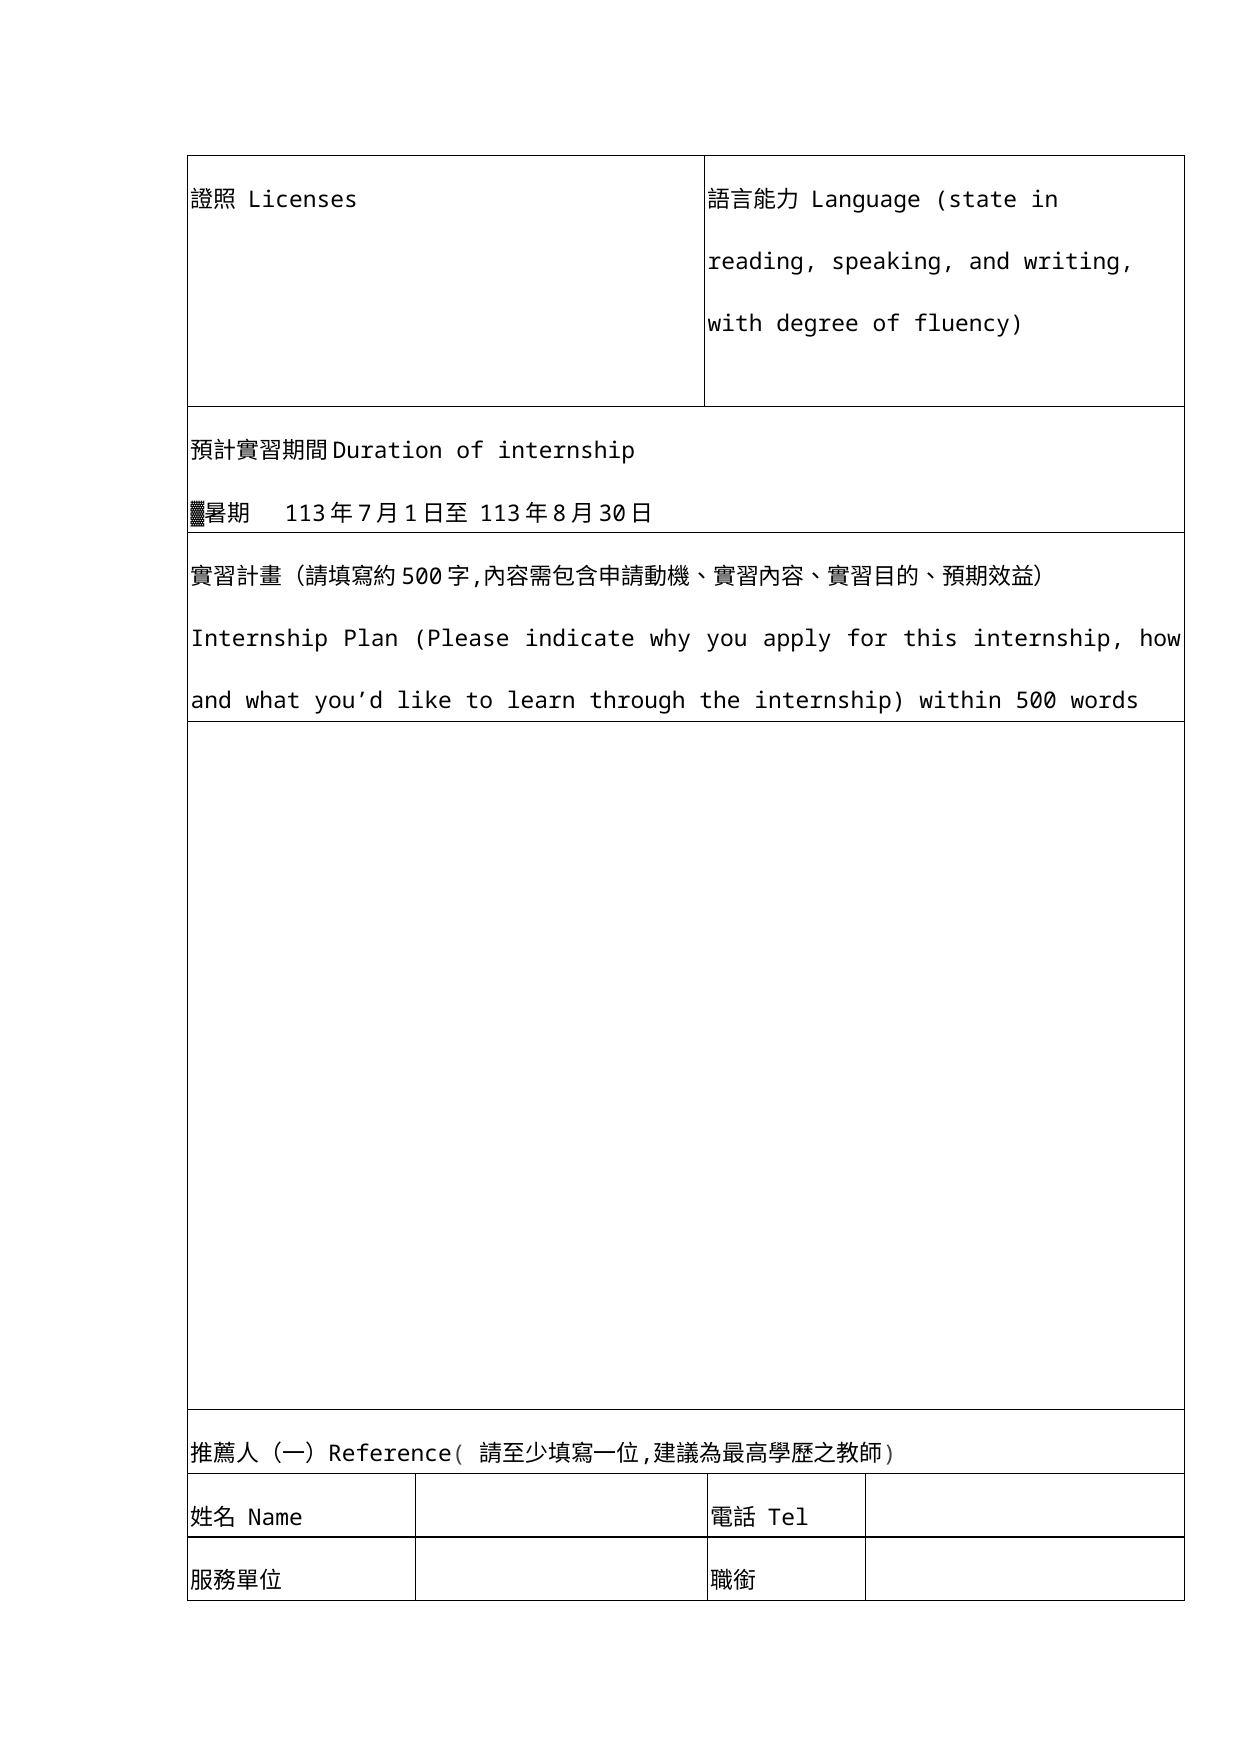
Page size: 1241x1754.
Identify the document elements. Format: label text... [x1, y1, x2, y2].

table_cell [866, 1474, 1184, 1536]
table_cell 語言能力 Language (state in reading, speaking, and writing, with degree of fluency) [705, 156, 1184, 406]
table_cell 電話 Tel [708, 1474, 865, 1536]
table_cell 姓名 Name [188, 1474, 415, 1536]
table_cell [188, 722, 1184, 1409]
table_cell [416, 1538, 707, 1600]
table_cell 實習計畫（請填寫約500字,內容需包含申請動機、實習內容、實習目的、預期效益） Internship Plan (Please indicate why you apply for this internship, how and what you’d like to learn through the internship) within 500 words [188, 533, 1184, 721]
table_cell [416, 1474, 707, 1536]
table_cell 服務單位 [188, 1538, 415, 1600]
table_cell 職銜 [708, 1538, 865, 1600]
table_cell [866, 1538, 1184, 1600]
table_cell 推薦人（一）Reference( 請至少填寫一位,建議為最高學歷之教師) [188, 1410, 1184, 1473]
table_cell 證照 Licenses [188, 156, 704, 406]
table_cell 預計實習期間Duration of internship ▓暑期 113年7月1日至 113年8月30日 [188, 407, 1184, 532]
